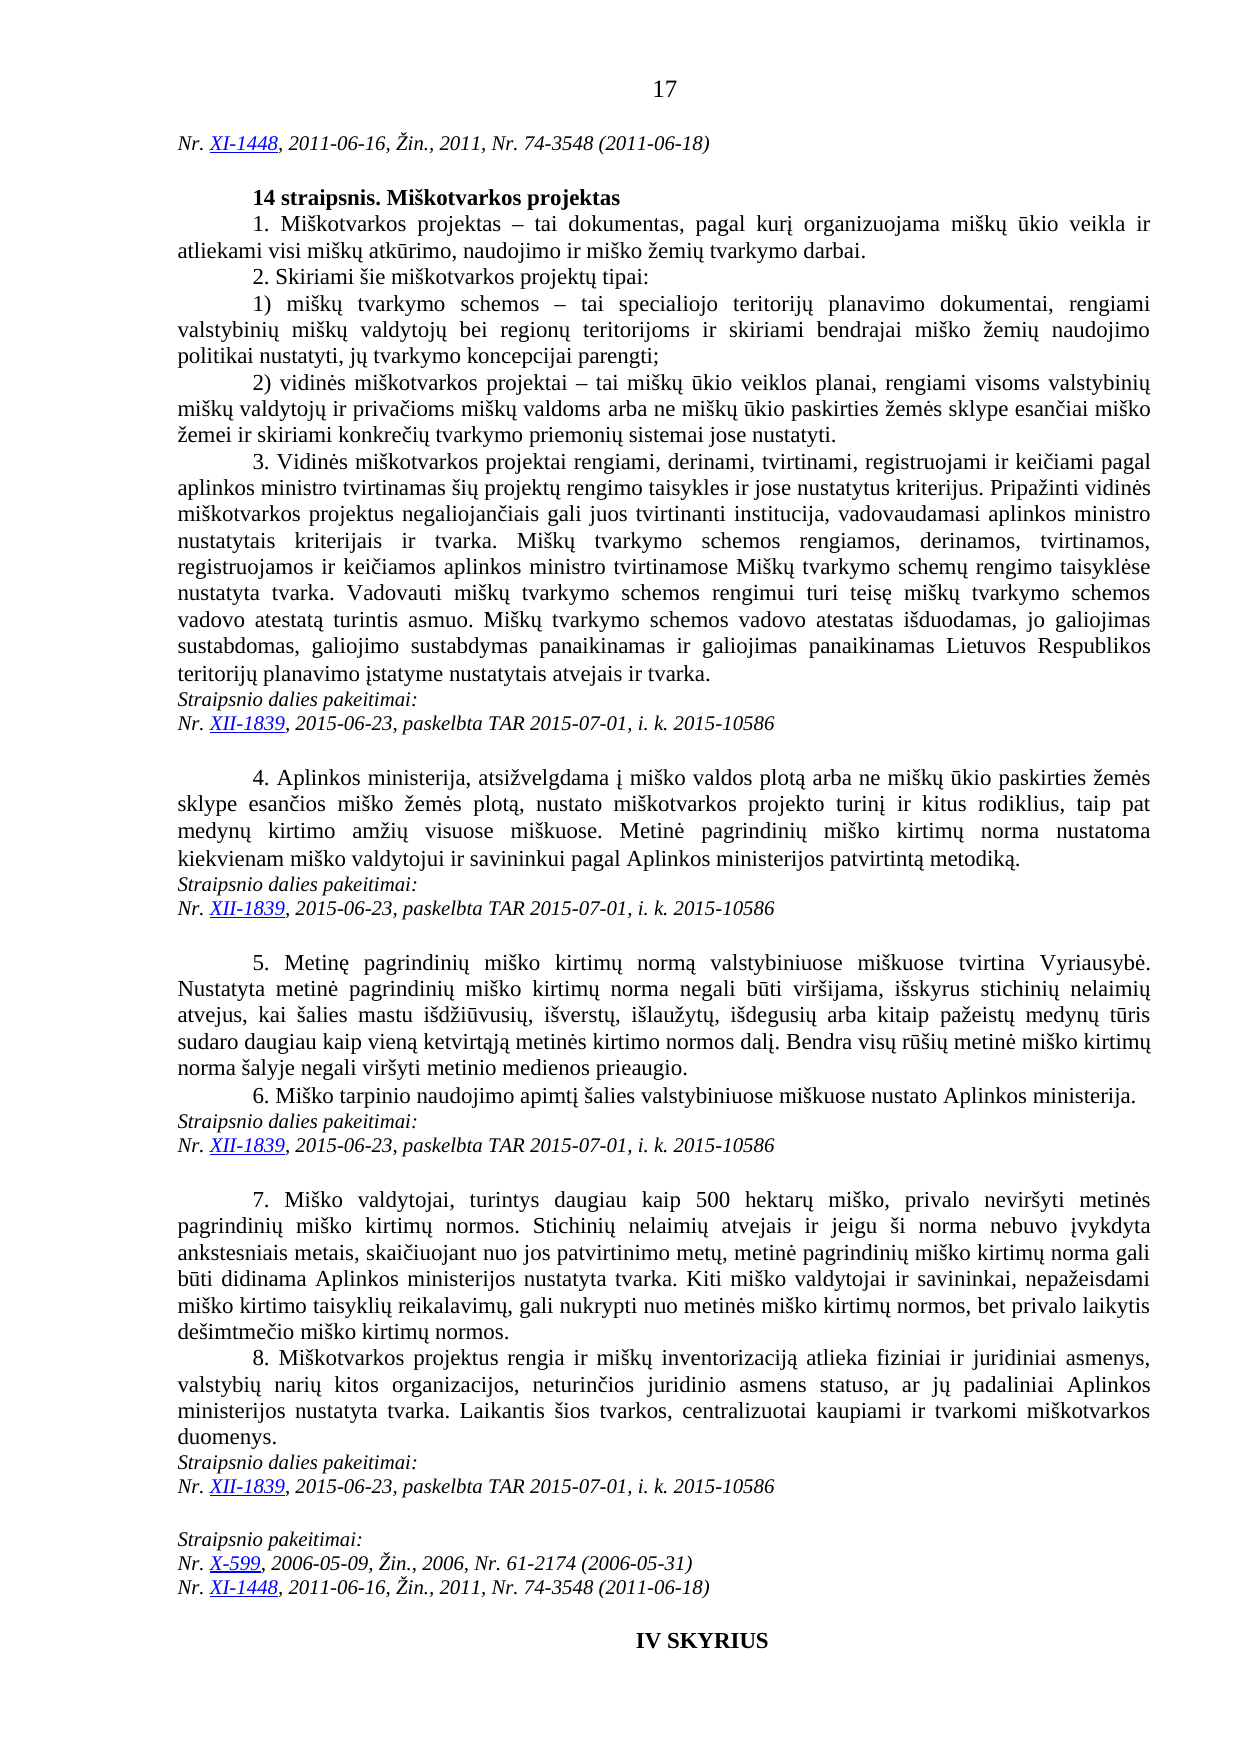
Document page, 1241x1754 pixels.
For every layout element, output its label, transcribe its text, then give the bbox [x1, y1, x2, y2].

text Nr. XI-1448, 2011-06-16, Žin., 2011, Nr. 74-3548 (2011-06-18) [177, 1575, 1152, 1599]
text 1) miškų tvarkymo schemos – tai specialiojo teritorijų planavimo dokumentai, rengiami valstybinių miškų valdytojų bei regionų teritorijoms ir skiriami bendrajai miško žemių naudojimo politikai nustatyti, jų tvarkymo koncepcijai parengti; [177, 289, 1152, 369]
text 5. Metinę pagrindinių miško kirtimų normą valstybiniuose miškuose tvirtina Vyriausybė. Nustatyta metinė pagrindinių miško kirtimų norma negali būti viršijama, išskyrus stichinių nelaimių atvejus, kai šalies mastu išdžiūvusių, išverstų, išlaužytų, išdegusių arba kitaip pažeistų medynų tūris sudaro daugiau kaip vieną ketvirtąją metinės kirtimo normos dalį. Bendra visų rūšių metinė miško kirtimų norma šalyje negali viršyti metinio medienos prieaugio. [177, 949, 1152, 1081]
text Straipsnio pakeitimai: [177, 1527, 1152, 1551]
text 8. Miškotvarkos projektus rengia ir miškų inventorizaciją atlieka fiziniai ir juridiniai asmenys, valstybių narių kitos organizacijos, neturinčios juridinio asmens statuso, ar jų padaliniai Aplinkos ministerijos nustatyta tvarka. Laikantis šios tvarkos, centralizuotai kaupiami ir tvarkomi miškotvarkos duomenys. [177, 1344, 1152, 1450]
text Nr. XI-1448, 2011-06-16, Žin., 2011, Nr. 74-3548 (2011-06-18) [177, 131, 1152, 155]
text Straipsnio dalies pakeitimai: [177, 1450, 1152, 1474]
text 2) vidinės miškotvarkos projektai – tai miškų ūkio veiklos planai, rengiami visoms valstybinių miškų valdytojų ir privačioms miškų valdoms arba ne miškų ūkio paskirties žemės sklype esančiai miško žemei ir skiriami konkrečių tvarkymo priemonių sistemai jose nustatyti. [177, 369, 1152, 448]
text 6. Miško tarpinio naudojimo apimtį šalies valstybiniuose miškuose nustato Aplinkos ministerija. [177, 1081, 1152, 1109]
text 2. Skiriami šie miškotvarkos projektų tipai: [177, 263, 1152, 289]
text Straipsnio dalies pakeitimai: [177, 687, 1152, 711]
text Nr. XII-1839, 2015-06-23, paskelbta TAR 2015-07-01, i. k. 2015-10586 [177, 1474, 1152, 1498]
text 3. Vidinės miškotvarkos projektai rengiami, derinami, tvirtinami, registruojami ir keičiami pagal aplinkos ministro tvirtinamas šių projektų rengimo taisykles ir jose nustatytus kriterijus. Pripažinti vidinės miškotvarkos projektus negaliojančiais gali juos tvirtinanti institucija, vadovaudamasi aplinkos ministro nustatytais kriterijais ir tvarka. Miškų tvarkymo schemos rengiamos, derinamos, tvirtinamos, registruojamos ir keičiamos aplinkos ministro tvirtinamose Miškų tvarkymo schemų rengimo taisyklėse nustatyta tvarka. Vadovauti miškų tvarkymo schemos rengimui turi teisę miškų tvarkymo schemos vadovo atestatą turintis asmuo. Miškų tvarkymo schemos vadovo atestatas išduodamas, jo galiojimas sustabdomas, galiojimo sustabdymas panaikinamas ir galiojimas panaikinamas Lietuvos Respublikos teritorijų planavimo įstatyme nustatytais atvejais ir tvarka. [177, 448, 1152, 687]
text 1. Miškotvarkos projektas – tai dokumentas, pagal kurį organizuojama miškų ūkio veikla ir atliekami visi miškų atkūrimo, naudojimo ir miško žemių tvarkymo darbai. [177, 211, 1152, 263]
text Nr. X-599, 2006-05-09, Žin., 2006, Nr. 61-2174 (2006-05-31) [177, 1551, 1152, 1575]
text Nr. XII-1839, 2015-06-23, paskelbta TAR 2015-07-01, i. k. 2015-10586 [177, 1133, 1152, 1157]
text Straipsnio dalies pakeitimai: [177, 872, 1152, 896]
text IV SKYRIUS [177, 1628, 1152, 1654]
text Straipsnio dalies pakeitimai: [177, 1109, 1152, 1133]
text 14 straipsnis. Miškotvarkos projektas [177, 184, 1152, 211]
text Nr. XII-1839, 2015-06-23, paskelbta TAR 2015-07-01, i. k. 2015-10586 [177, 896, 1152, 920]
text 4. Aplinkos ministerija, atsižvelgdama į miško valdos plotą arba ne miškų ūkio paskirties žemės sklype esančios miško žemės plotą, nustato miškotvarkos projekto turinį ir kitus rodiklius, taip pat medynų kirtimo amžių visuose miškuose. Metinė pagrindinių miško kirtimų norma nustatoma kiekvienam miško valdytojui ir savininkui pagal Aplinkos ministerijos patvirtintą metodiką. [177, 764, 1152, 872]
text 7. Miško valdytojai, turintys daugiau kaip 500 hektarų miško, privalo neviršyti metinės pagrindinių miško kirtimų normos. Stichinių nelaimių atvejais ir jeigu ši norma nebuvo įvykdyta ankstesniais metais, skaičiuojant nuo jos patvirtinimo metų, metinė pagrindinių miško kirtimų norma gali būti didinama Aplinkos ministerijos nustatyta tvarka. Kiti miško valdytojai ir savininkai, nepažeisdami miško kirtimo taisyklių reikalavimų, gali nukrypti nuo metinės miško kirtimų normos, bet privalo laikytis dešimtmečio miško kirtimų normos. [177, 1186, 1152, 1344]
text Nr. XII-1839, 2015-06-23, paskelbta TAR 2015-07-01, i. k. 2015-10586 [177, 711, 1152, 735]
